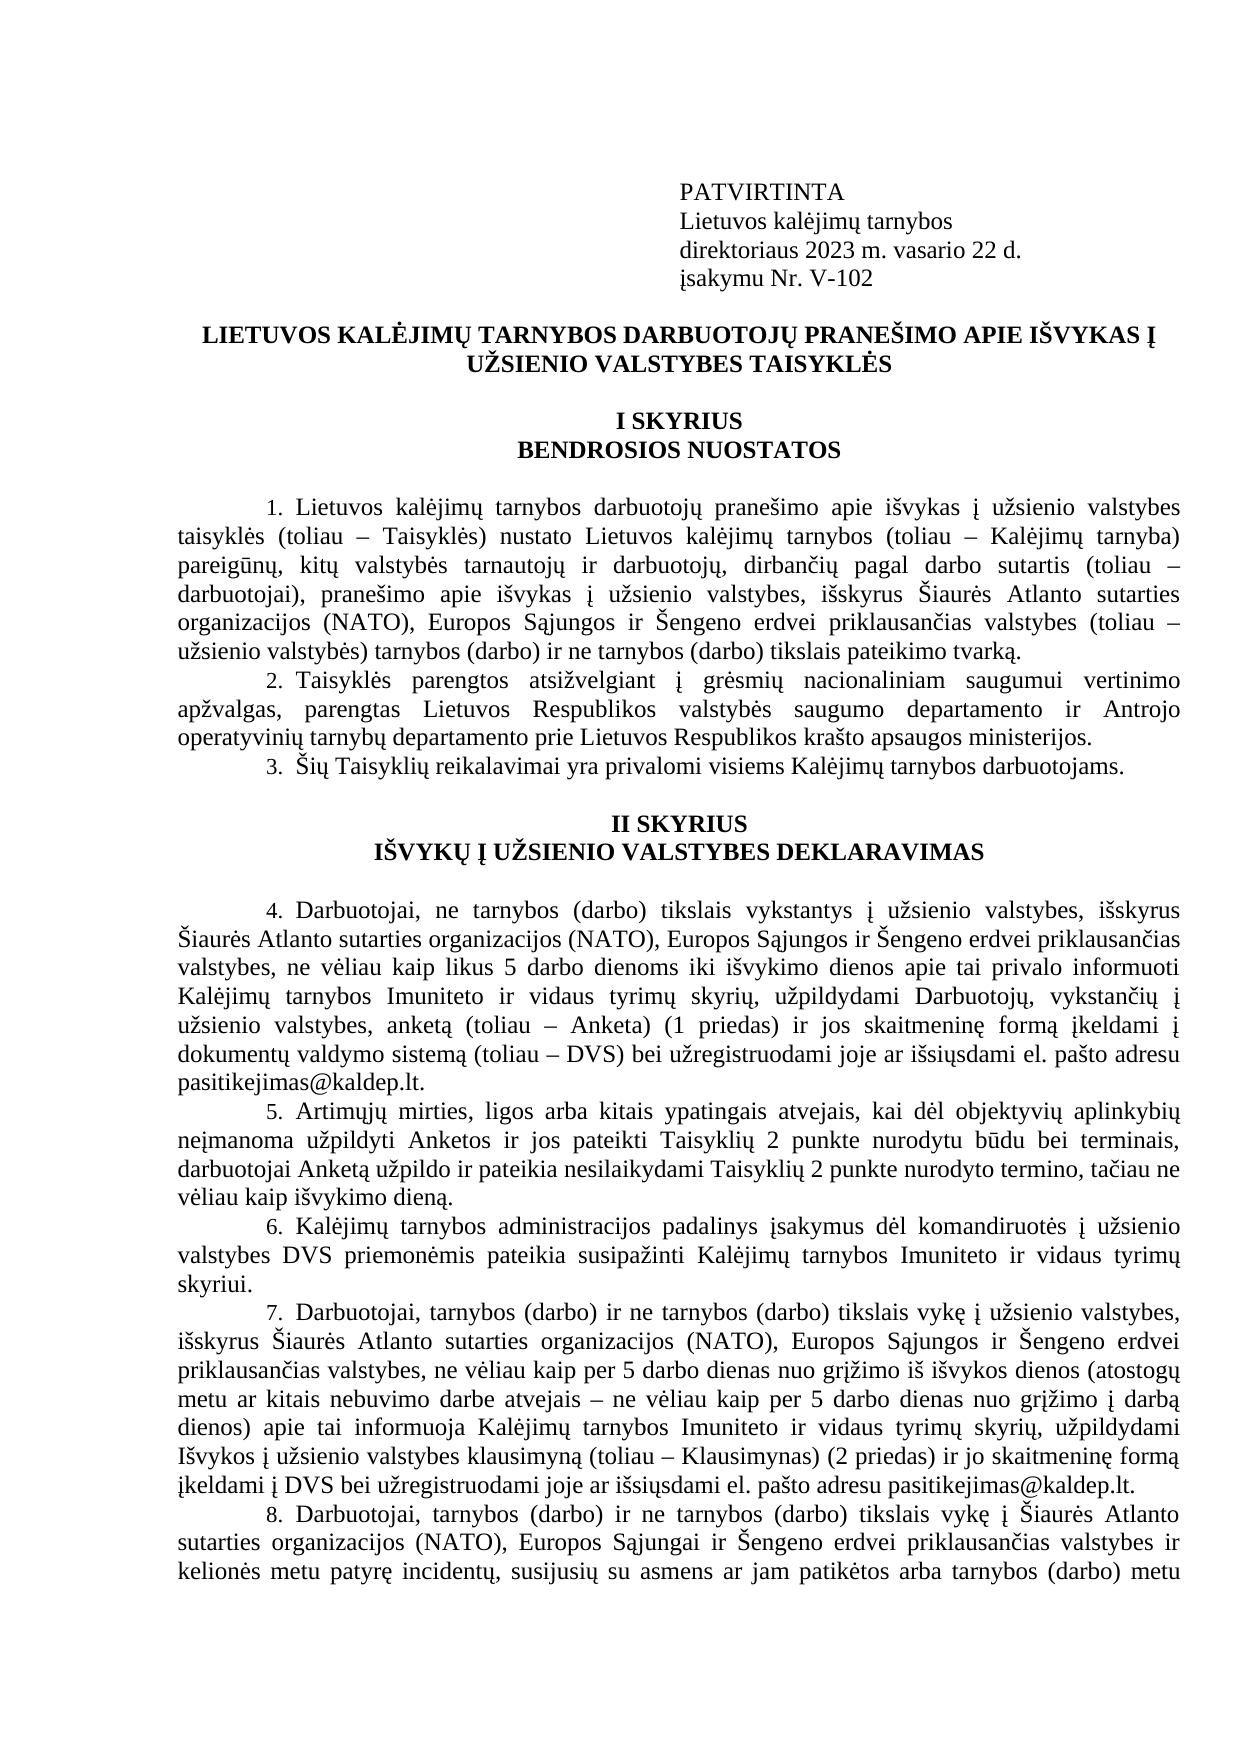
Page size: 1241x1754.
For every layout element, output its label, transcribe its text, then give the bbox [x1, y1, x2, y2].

text 2. Taisyklės parengtos atsižvelgiant į grėsmių nacionaliniam saugumui vertinimo apžvalgas, parengtas Lietuvos Respublikos valstybės saugumo departamento ir Antrojo operatyvinių tarnybų departamento prie Lietuvos Respublikos krašto apsaugos ministerijos. [177, 665, 1181, 751]
text 1. Lietuvos kalėjimų tarnybos darbuotojų pranešimo apie išvykas į užsienio valstybes taisyklės (toliau – Taisyklės) nustato Lietuvos kalėjimų tarnybos (toliau – Kalėjimų tarnyba) pareigūnų, kitų valstybės tarnautojų ir darbuotojų, dirbančių pagal darbo sutartis (toliau – darbuotojai), pranešimo apie išvykas į užsienio valstybes, išskyrus Šiaurės Atlanto sutarties organizacijos (NATO), Europos Sąjungos ir Šengeno erdvei priklausančias valstybes (toliau – užsienio valstybės) tarnybos (darbo) ir ne tarnybos (darbo) tikslais pateikimo tvarką. [177, 492, 1181, 665]
text Lietuvos kalėjimų tarnybos [177, 206, 1181, 235]
text 4. Darbuotojai, ne tarnybos (darbo) tikslais vykstantys į užsienio valstybes, išskyrus Šiaurės Atlanto sutarties organizacijos (NATO), Europos Sąjungos ir Šengeno erdvei priklausančias valstybes, ne vėliau kaip likus 5 darbo dienoms iki išvykimo dienos apie tai privalo informuoti Kalėjimų tarnybos Imuniteto ir vidaus tyrimų skyrių, užpildydami Darbuotojų, vykstančių į užsienio valstybes, anketą (toliau – Anketa) (1 priedas) ir jos skaitmeninę formą įkeldami į dokumentų valdymo sistemą (toliau – DVS) bei užregistruodami joje ar išsiųsdami el. pašto adresu pasitikejimas@kaldep.lt. [177, 895, 1181, 1096]
text direktoriaus 2023 m. vasario 22 d. [177, 235, 1181, 263]
text 5. Artimųjų mirties, ligos arba kitais ypatingais atvejais, kai dėl objektyvių aplinkybių neįmanoma užpildyti Anketos ir jos pateikti Taisyklių 2 punkte nurodytu būdu bei terminais, darbuotojai Anketą užpildo ir pateikia nesilaikydami Taisyklių 2 punkte nurodyto termino, tačiau ne vėliau kaip išvykimo dieną. [177, 1096, 1181, 1211]
text 3. Šių Taisyklių reikalavimai yra privalomi visiems Kalėjimų tarnybos darbuotojams. [177, 751, 1181, 780]
text 6. Kalėjimų tarnybos administracijos padalinys įsakymus dėl komandiruotės į užsienio valstybes DVS priemonėmis pateikia susipažinti Kalėjimų tarnybos Imuniteto ir vidaus tyrimų skyriui. [177, 1211, 1181, 1297]
text II SKYRIUS [177, 809, 1181, 837]
text PATVIRTINTA [177, 177, 1181, 206]
text IŠVYKŲ Į UŽSIENIO VALSTYBES DEKLARAVIMAS [177, 837, 1181, 866]
text 8. Darbuotojai, tarnybos (darbo) ir ne tarnybos (darbo) tikslais vykę į Šiaurės Atlanto sutarties organizacijos (NATO), Europos Sąjungai ir Šengeno erdvei priklausančias valstybes ir kelionės metu patyrę incidentų, susijusių su asmens ar jam patikėtos arba tarnybos (darbo) metu [177, 1499, 1181, 1585]
text įsakymu Nr. V-102 [177, 263, 1181, 292]
text LIETUVOS KALĖJIMŲ TARNYBOS DARBUOTOJŲ PRANEŠIMO APIE IŠVYKAS Į UŽSIENIO VALSTYBES TAISYKLĖS [177, 321, 1181, 378]
text BENDROSIOS NUOSTATOS [177, 435, 1181, 464]
text 7. Darbuotojai, tarnybos (darbo) ir ne tarnybos (darbo) tikslais vykę į užsienio valstybes, išskyrus Šiaurės Atlanto sutarties organizacijos (NATO), Europos Sąjungos ir Šengeno erdvei priklausančias valstybes, ne vėliau kaip per 5 darbo dienas nuo grįžimo iš išvykos dienos (atostogų metu ar kitais nebuvimo darbe atvejais – ne vėliau kaip per 5 darbo dienas nuo grįžimo į darbą dienos) apie tai informuoja Kalėjimų tarnybos Imuniteto ir vidaus tyrimų skyrių, užpildydami Išvykos į užsienio valstybes klausimyną (toliau – Klausimynas) (2 priedas) ir jo skaitmeninę formą įkeldami į DVS bei užregistruodami joje ar išsiųsdami el. pašto adresu pasitikejimas@kaldep.lt. [177, 1297, 1181, 1499]
text I SKYRIUS [177, 406, 1181, 435]
